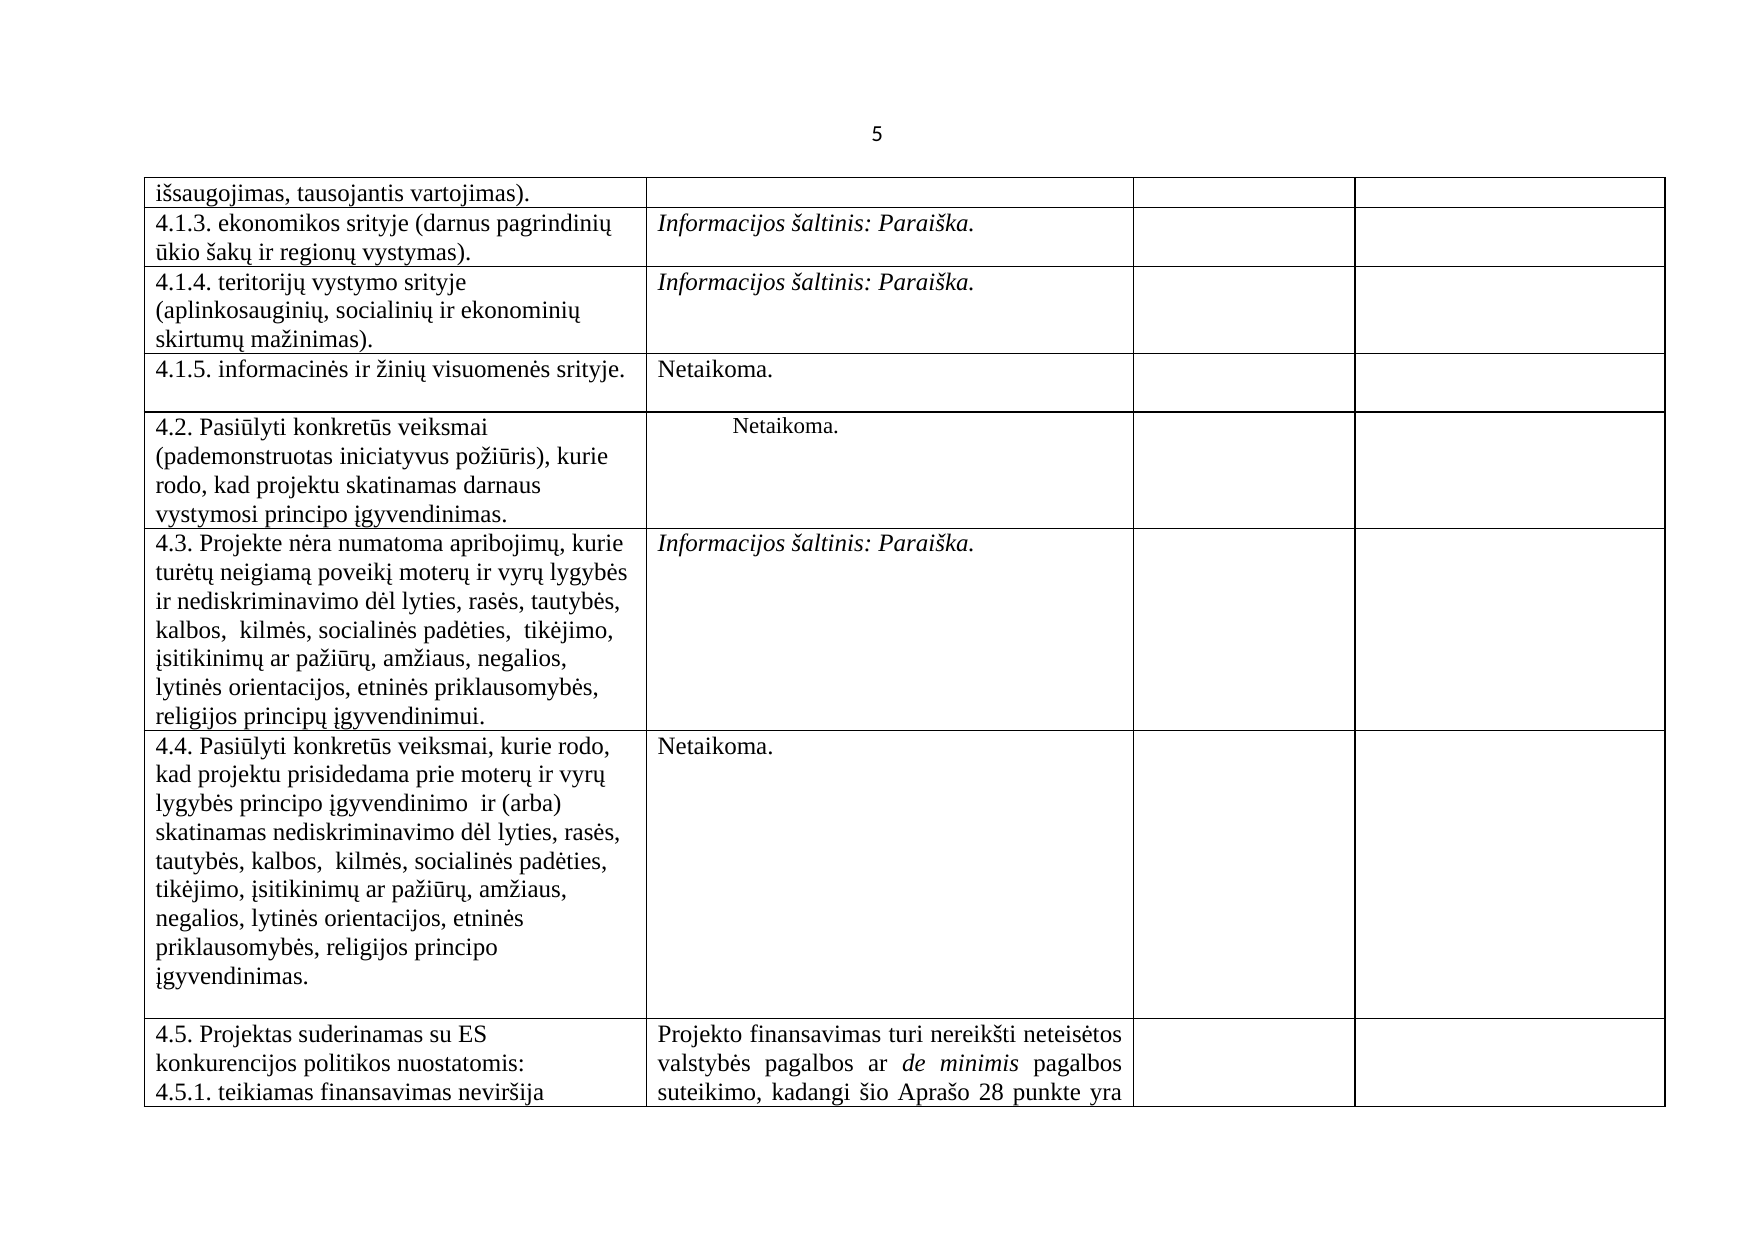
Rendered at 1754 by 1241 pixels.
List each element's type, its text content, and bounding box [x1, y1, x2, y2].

table_cell Netaikoma. [647, 731, 1133, 1018]
table_cell [1356, 731, 1664, 1018]
table_cell [1356, 178, 1664, 207]
table_cell Netaikoma. [647, 354, 1133, 411]
table_cell Informacijos šaltinis: Paraiška. [647, 267, 1133, 353]
table_cell 4.2. Pasiūlyti konkretūs veiksmai (pademonstruotas iniciatyvus požiūris), kurie rodo, kad projektu skatinamas darnaus vystymosi principo įgyvendinimas. [145, 413, 646, 527]
table_cell [1134, 354, 1354, 411]
table_cell [1134, 413, 1354, 527]
table_cell Projekto finansavimas turi nereikšti neteisėtos valstybės pagalbos ar de minimis pagalbos suteikimo, kadangi šio Aprašo 28 punkte yra [647, 1019, 1133, 1106]
table_cell Informacijos šaltinis: Paraiška. [647, 208, 1133, 266]
table_cell [1134, 529, 1354, 730]
table_cell 4.1.4. teritorijų vystymo srityje (aplinkosauginių, socialinių ir ekonominių skirtumų mažinimas). [145, 267, 646, 353]
table_cell išsaugojimas, tausojantis vartojimas). [145, 178, 646, 207]
table_cell Informacijos šaltinis: Paraiška. [647, 529, 1133, 730]
table_cell Netaikoma. [647, 413, 1133, 527]
table_cell 4.1.3. ekonomikos srityje (darnus pagrindinių ūkio šakų ir regionų vystymas). [145, 208, 646, 266]
table_cell [1356, 413, 1664, 527]
table_cell 4.1.5. informacinės ir žinių visuomenės srityje. [145, 354, 646, 411]
table_cell [647, 178, 1133, 207]
table_cell 4.3. Projekte nėra numatoma apribojimų, kurie turėtų neigiamą poveikį moterų ir vyrų lygybės ir nediskriminavimo dėl lyties, rasės, tautybės, kalbos, kilmės, socialinės padėties, tikėjimo, įsitikinimų ar pažiūrų, amžiaus, negalios, lytinės orientacijos, etninės priklausomybės, religijos principų įgyvendinimui. [145, 529, 646, 730]
table_cell [1134, 208, 1354, 266]
table_cell 4.4. Pasiūlyti konkretūs veiksmai, kurie rodo, kad projektu prisidedama prie moterų ir vyrų lygybės principo įgyvendinimo ir (arba) skatinamas nediskriminavimo dėl lyties, rasės, tautybės, kalbos, kilmės, socialinės padėties, tikėjimo, įsitikinimų ar pažiūrų, amžiaus, negalios, lytinės orientacijos, etninės priklausomybės, religijos principo įgyvendinimas. [145, 731, 646, 1018]
table_cell [1356, 354, 1664, 411]
table_cell [1356, 208, 1664, 266]
table_cell [1356, 267, 1664, 353]
table_cell 4.5. Projektas suderinamas su ES konkurencijos politikos nuostatomis: 4.5.1. teikiamas finansavimas neviršija [145, 1019, 646, 1106]
table_cell [1356, 1019, 1664, 1106]
table_cell [1356, 529, 1664, 730]
table_cell [1134, 267, 1354, 353]
table_cell [1134, 178, 1354, 207]
table_cell [1134, 1019, 1354, 1106]
table_cell [1134, 731, 1354, 1018]
